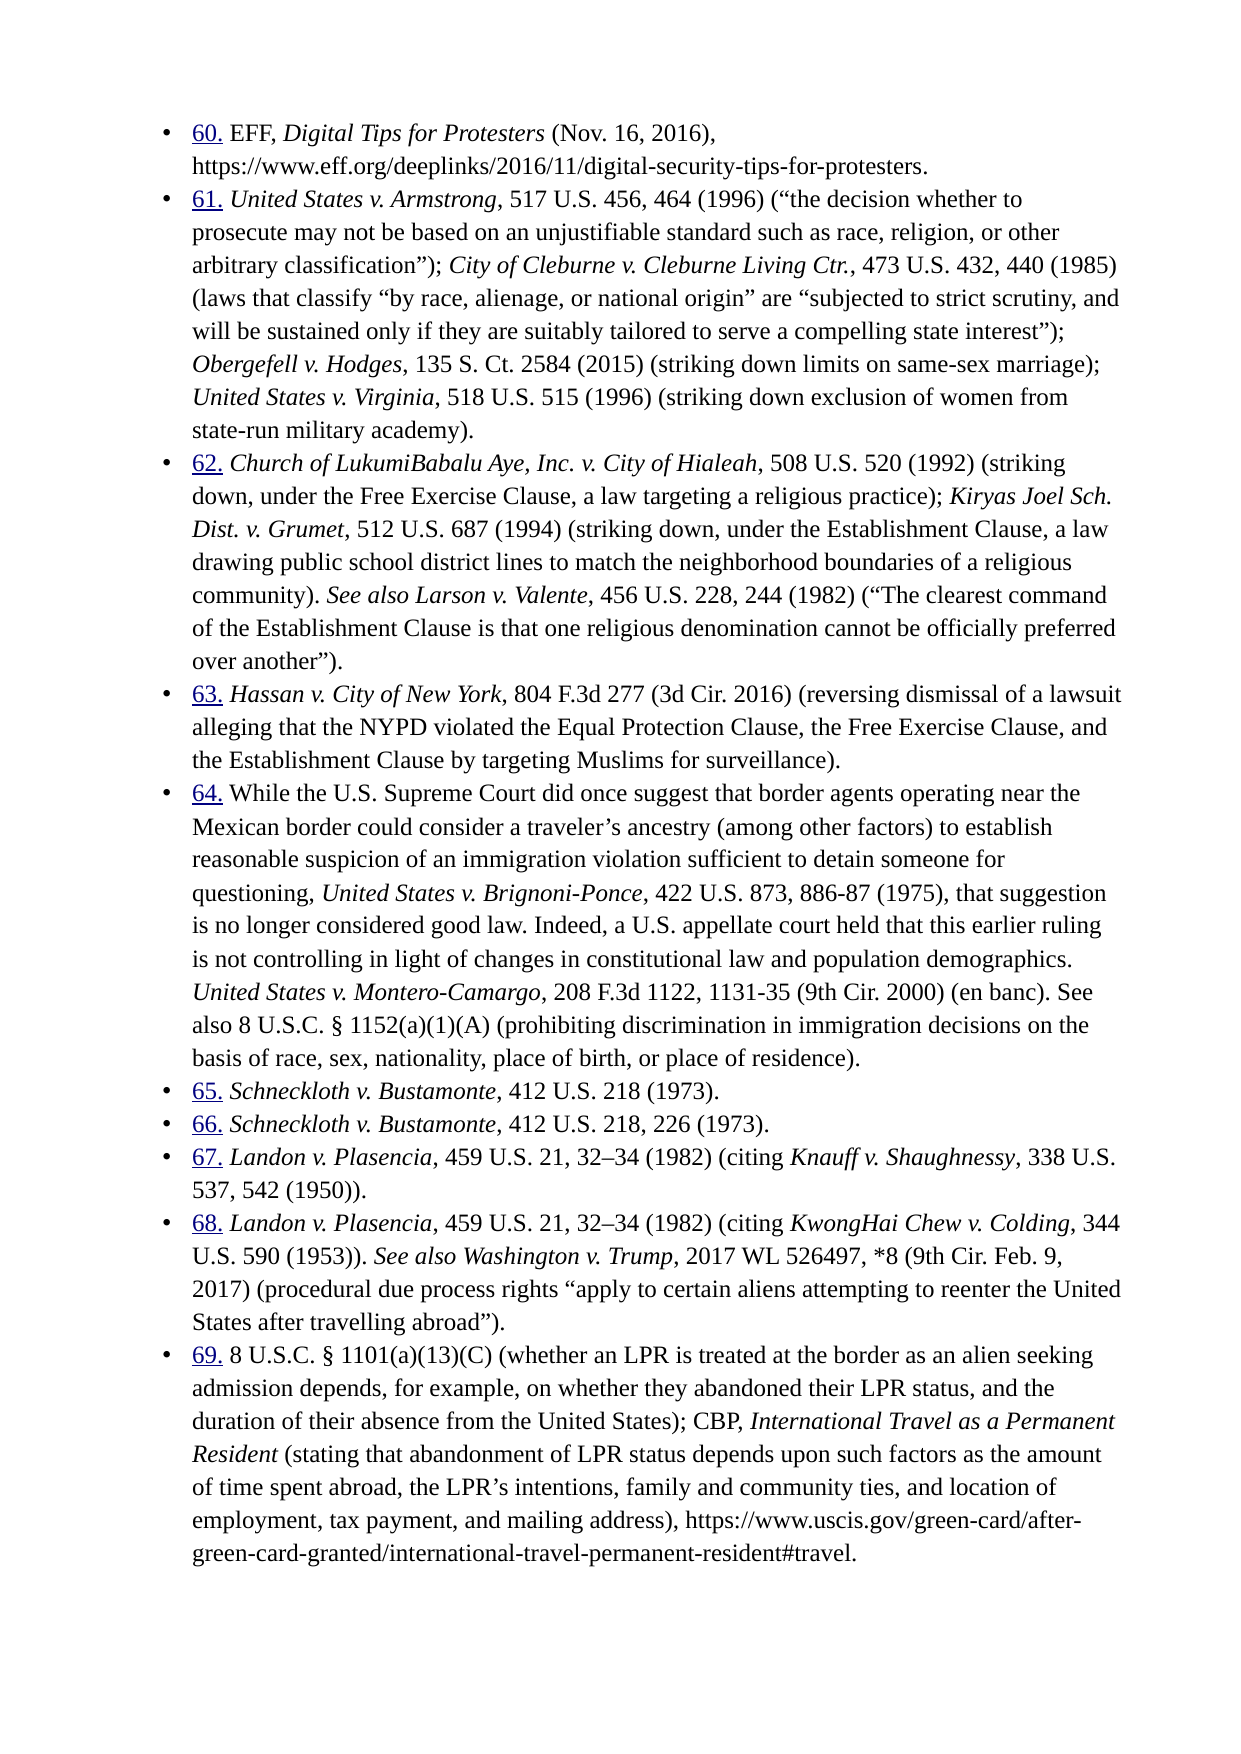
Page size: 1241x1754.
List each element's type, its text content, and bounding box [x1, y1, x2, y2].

list 63. Hassan v. City of New York, 804 F.3d 277 (3d Cir. 2016) (reversing dismissal of a lawsuit alleging that the NYPD violated the Equal Protection Clause, the Free Exercise Clause, and the Establishment Clause by targeting Muslims for surveillance). [162, 679, 1122, 774]
list 66. Schneckloth v. Bustamonte, 412 U.S. 218, 226 (1973). [162, 1109, 1122, 1137]
list 68. Landon v. Plasencia, 459 U.S. 21, 32–34 (1982) (citing KwongHai Chew v. Colding, 344 U.S. 590 (1953)). See also Washington v. Trump, 2017 WL 526497, *8 (9th Cir. Feb. 9, 2017) (procedural due process rights “apply to certain aliens attempting to reenter the United States after travelling abroad”). [162, 1208, 1122, 1336]
list 67. Landon v. Plasencia, 459 U.S. 21, 32–34 (1982) (citing Knauff v. Shaughnessy, 338 U.S. 537, 542 (1950)). [162, 1142, 1122, 1203]
list 62. Church of LukumiBabalu Aye, Inc. v. City of Hialeah, 508 U.S. 520 (1992) (striking down, under the Free Exercise Clause, a law targeting a religious practice); Kiryas Joel Sch. Dist. v. Grumet, 512 U.S. 687 (1994) (striking down, under the Establishment Clause, a law drawing public school district lines to match the neighborhood boundaries of a religious community). See also Larson v. Valente, 456 U.S. 228, 244 (1982) (“The clearest command of the Establishment Clause is that one religious denomination cannot be officially preferred over another”). [162, 448, 1122, 675]
list 60. EFF, Digital Tips for Protesters (Nov. 16, 2016), https://www.eff.org/deeplinks/2016/11/digital-security-tips-for-protesters. [162, 118, 1122, 180]
list 69. 8 U.S.C. § 1101(a)(13)(C) (whether an LPR is treated at the border as an alien seeking admission depends, for example, on whether they abandoned their LPR status, and the duration of their absence from the United States); CBP, International Travel as a Permanent Resident (stating that abandonment of LPR status depends upon such factors as the amount of time spent abroad, the LPR’s intentions, family and community ties, and location of employment, tax payment, and mailing address), https://www.uscis.gov/green-card/after-green-card-granted/international-travel-permanent-resident#travel. [162, 1340, 1122, 1567]
list 64. While the U.S. Supreme Court did once suggest that border agents operating near the Mexican border could consider a traveler’s ancestry (among other factors) to establish reasonable suspicion of an immigration violation sufficient to detain someone for questioning, United States v. Brignoni-Ponce, 422 U.S. 873, 886-87 (1975), that suggestion is no longer considered good law. Indeed, a U.S. appellate court held that this earlier ruling is not controlling in light of changes in constitutional law and population demographics. United States v. Montero-Camargo, 208 F.3d 1122, 1131-35 (9th Cir. 2000) (en banc). See also 8 U.S.C. § 1152(a)(1)(A) (prohibiting discrimination in immigration decisions on the basis of race, sex, nationality, place of birth, or place of residence). [162, 778, 1122, 1071]
list 61. United States v. Armstrong, 517 U.S. 456, 464 (1996) (“the decision whether to prosecute may not be based on an unjustifiable standard such as race, religion, or other arbitrary classification”); City of Cleburne v. Cleburne Living Ctr., 473 U.S. 432, 440 (1985) (laws that classify “by race, alienage, or national origin” are “subjected to strict scrutiny, and will be sustained only if they are suitably tailored to serve a compelling state interest”); Obergefell v. Hodges, 135 S. Ct. 2584 (2015) (striking down limits on same-sex marriage); United States v. Virginia, 518 U.S. 515 (1996) (striking down exclusion of women from state-run military academy). [162, 184, 1122, 444]
list 65. Schneckloth v. Bustamonte, 412 U.S. 218 (1973). [162, 1076, 1122, 1104]
